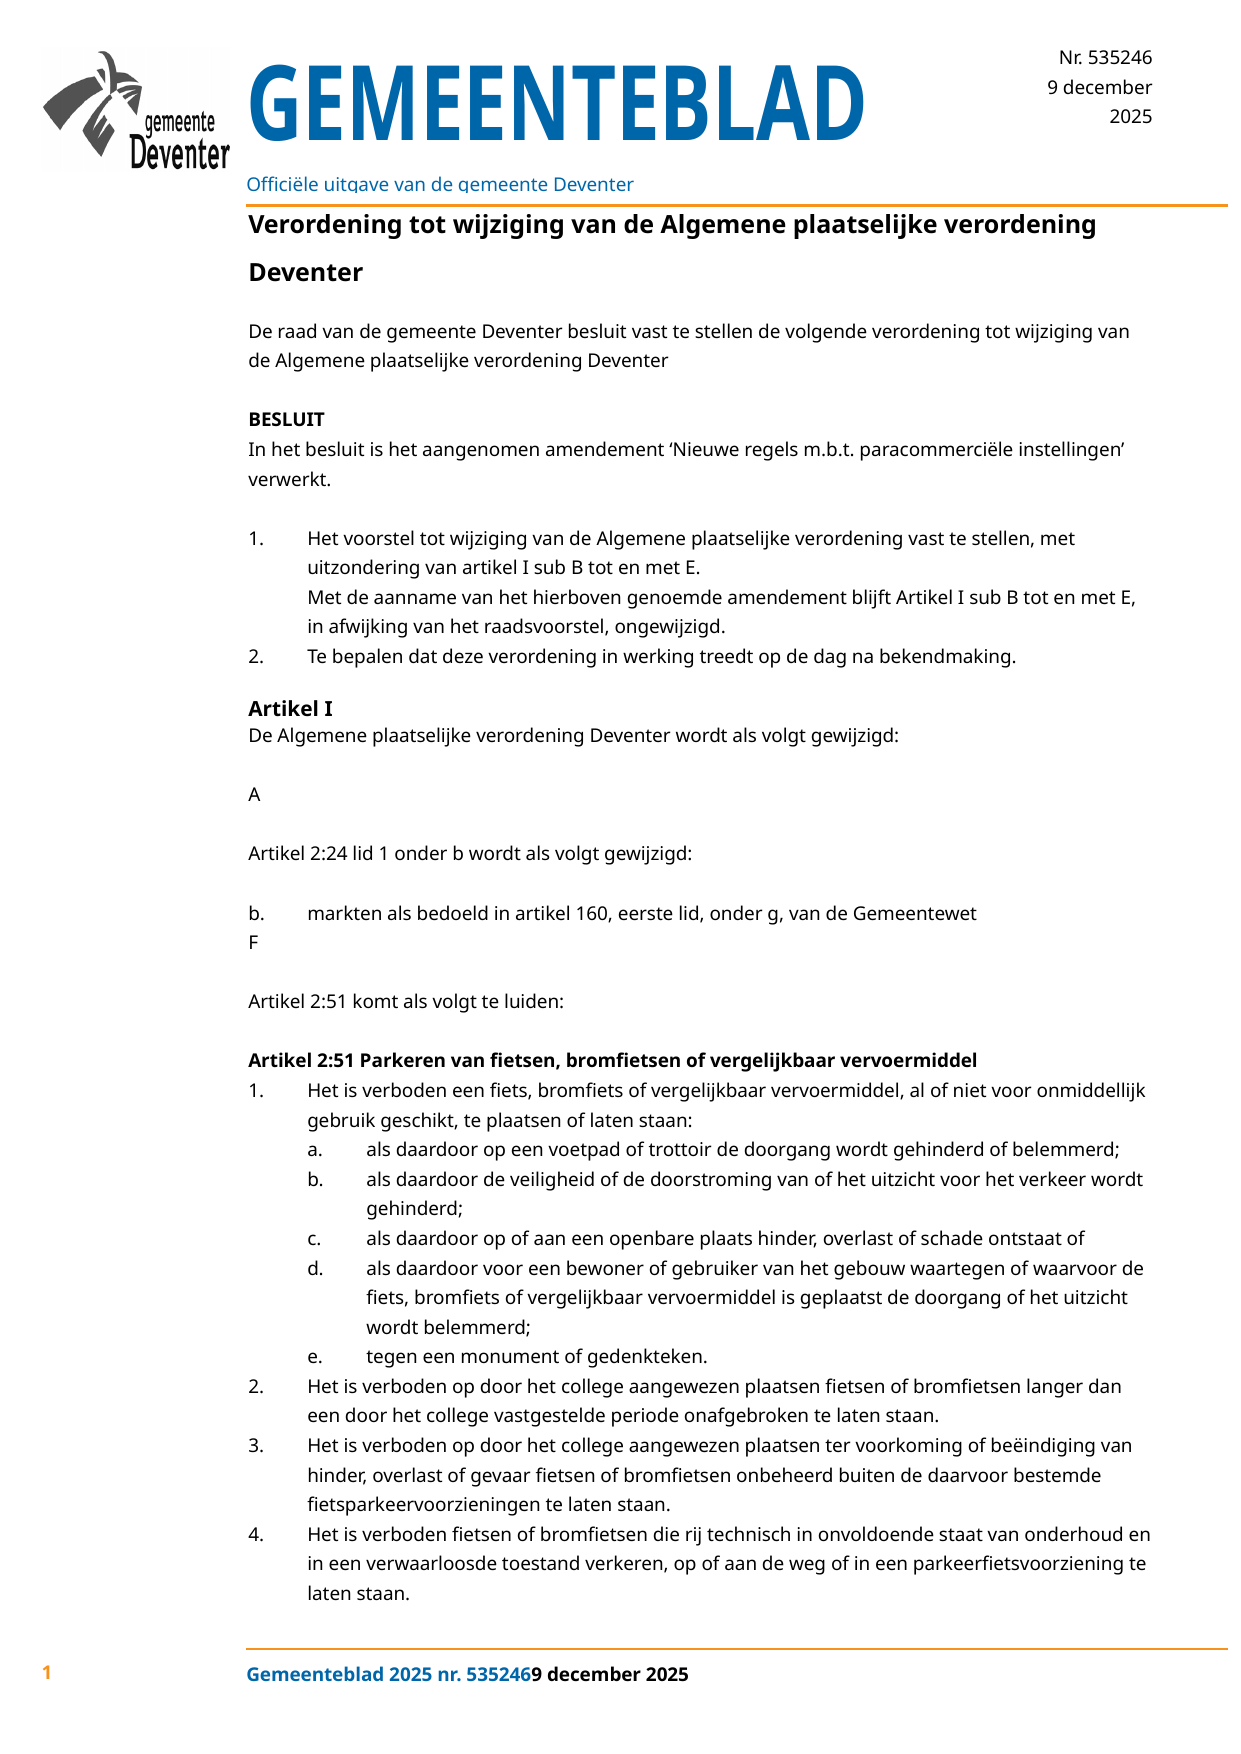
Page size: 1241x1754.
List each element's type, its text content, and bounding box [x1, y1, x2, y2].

text De raad van de gemeente Deventer besluit vast te stellen de volgende verordening tot wijziging van de Algemene plaatselijke verordening Deventer [248, 318, 1152, 373]
text Artikel I [248, 694, 1152, 722]
picture [41, 47, 231, 172]
list als daardoor voor een bewoner of gebruiker van het gebouw waartegen of waarvoor de fiets, bromfiets of vergelijkbaar vervoermiddel is geplaatst de doorgang of het uitzicht wordt belemmerd; [307, 1255, 1152, 1339]
list Het voorstel tot wijziging van de Algemene plaatselijke verordening vast te stellen, met uitzondering van artikel I sub B tot en met E. [248, 525, 1152, 580]
text Artikel 2:51 komt als volgt te luiden: [248, 988, 1152, 1014]
list Te bepalen dat deze verordening in werking treedt op de dag na bekendmaking. [248, 643, 1152, 669]
list tegen een monument of gedenkteken. [307, 1343, 1152, 1369]
list als daardoor op of aan een openbare plaats hinder, overlast of schade ontstaat of [307, 1225, 1152, 1251]
text Artikel 2:51 Parkeren van fietsen, bromfietsen of vergelijkbaar vervoermiddel [248, 1048, 1152, 1073]
text Artikel 2:24 lid 1 onder b wordt als volgt gewijzigd: [248, 841, 1152, 866]
text BESLUIT [248, 407, 1152, 432]
text F [248, 929, 1152, 955]
list Het is verboden op door het college aangewezen plaatsen fietsen of bromfietsen langer dan een door het college vastgestelde periode onafgebroken te laten staan. [248, 1373, 1152, 1428]
list als daardoor op een voetpad of trottoir de doorgang wordt gehinderd of belemmerd; [307, 1136, 1152, 1162]
text De Algemene plaatselijke verordening Deventer wordt als volgt gewijzigd: [248, 722, 1152, 748]
text In het besluit is het aangenomen amendement ‘Nieuwe regels m.b.t. paracommerciële instellingen’ verwerkt. [248, 436, 1152, 492]
list Met de aanname van het hierboven genoemde amendement blijft Artikel I sub B tot en met E, in afwijking van het raadsvoorstel, ongewijzigd. [248, 584, 1152, 639]
text Verordening tot wijziging van de Algemene plaatselijke verordening Deventer [248, 207, 1152, 288]
list als daardoor de veiligheid of de doorstroming van of het uitzicht voor het verkeer wordt gehinderd; [307, 1166, 1152, 1221]
list markten als bedoeld in artikel 160, eerste lid, onder g, van de Gemeentewet [248, 900, 1152, 925]
list Het is verboden een fiets, bromfiets of vergelijkbaar vervoermiddel, al of niet voor onmiddellijk gebruik geschikt, te plaatsen of laten staan: [248, 1077, 1152, 1132]
text A [248, 781, 1152, 807]
list Het is verboden op door het college aangewezen plaatsen ter voorkoming of beëindiging van hinder, overlast of gevaar fietsen of bromfietsen onbeheerd buiten de daarvoor bestemde fietsparkeervoorzieningen te laten staan. [248, 1432, 1152, 1517]
list Het is verboden fietsen of bromfietsen die rij technisch in onvoldoende staat van onderhoud en in een verwaarloosde toestand verkeren, op of aan de weg of in een parkeerfietsvoorziening te laten staan. [248, 1521, 1152, 1606]
